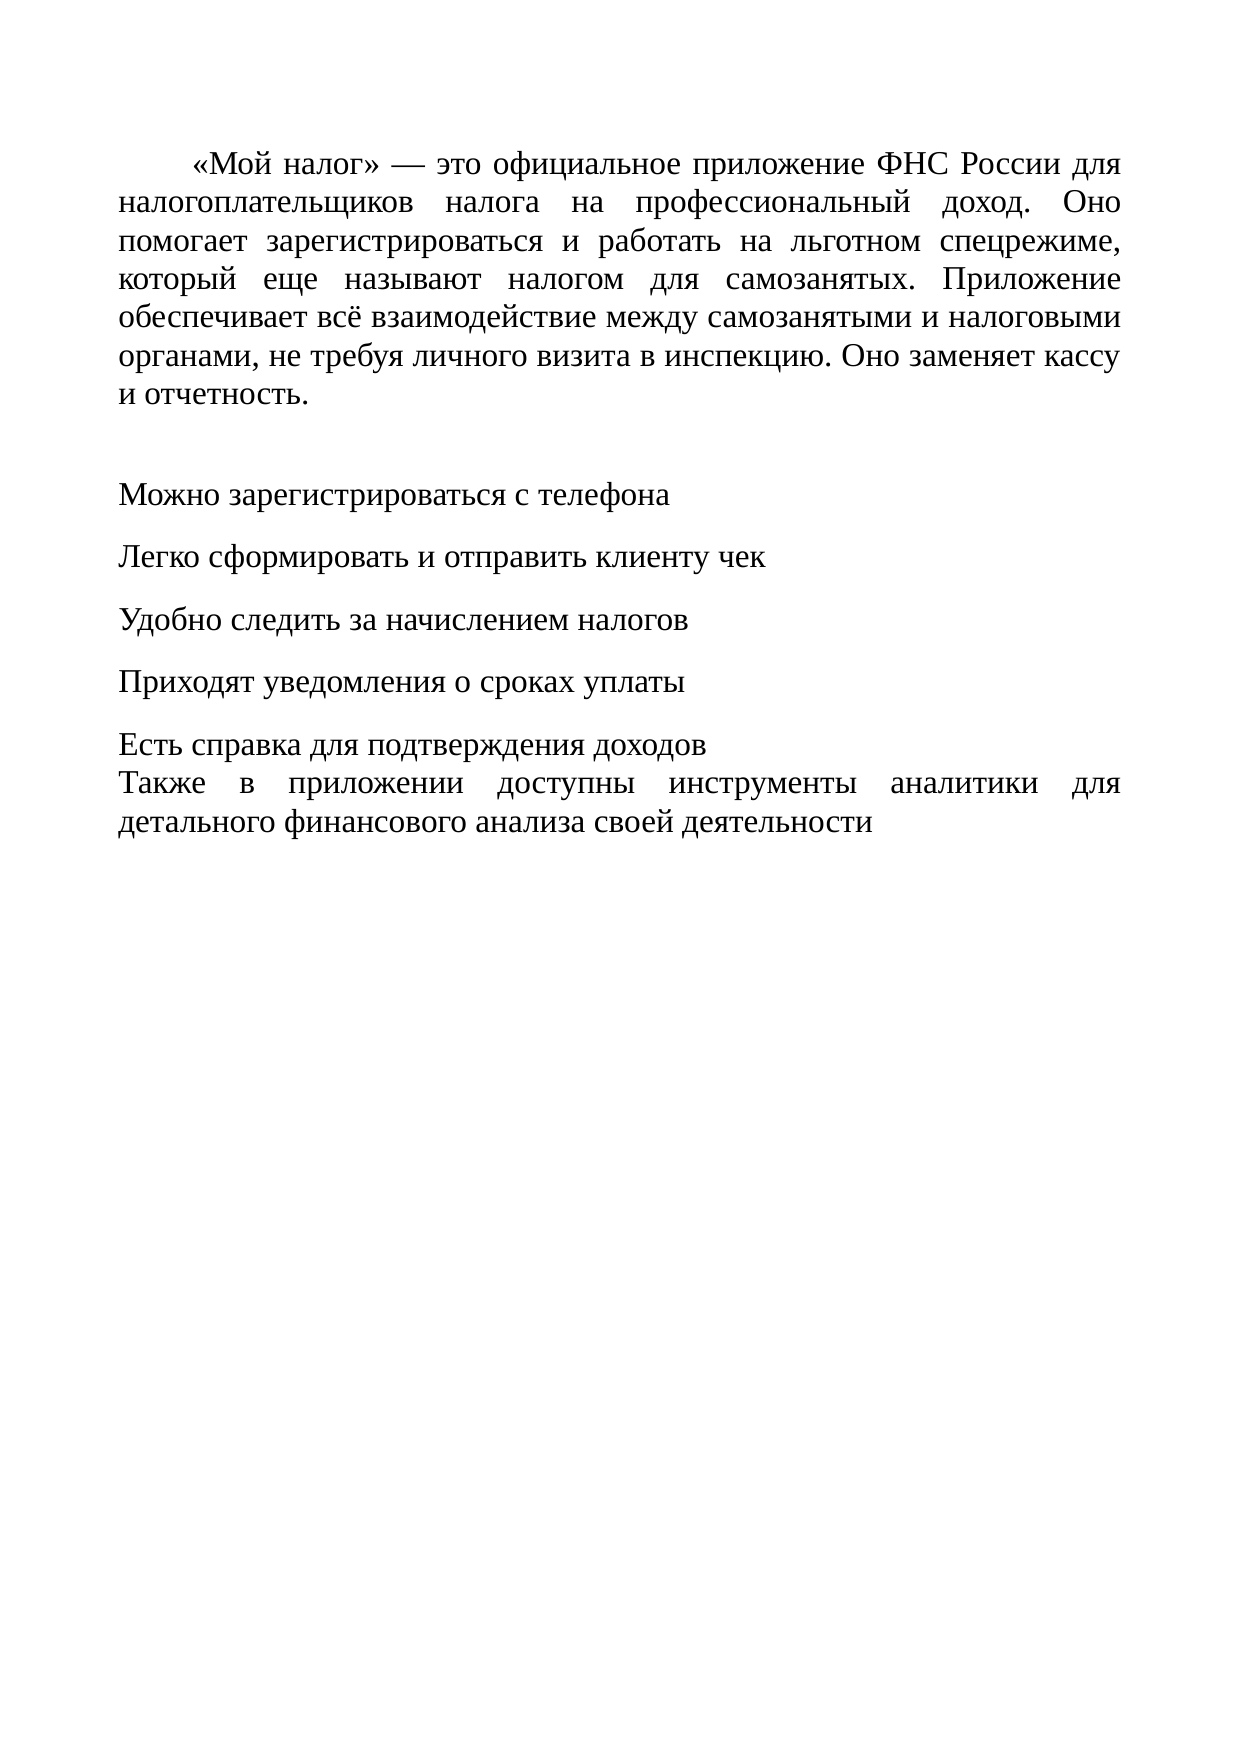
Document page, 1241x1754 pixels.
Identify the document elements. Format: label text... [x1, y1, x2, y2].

text Легко сформировать и отправить клиенту чек [118, 512, 1122, 575]
text Также в приложении доступны инструменты аналитики для детального финансового анализа своей деятельности [118, 762, 1122, 839]
text Удобно следить за начислением налогов [118, 575, 1122, 637]
text Можно зарегистрироваться с телефона [118, 450, 1122, 512]
text «Мой налог» — это официальное приложение ФНС России для налогоплательщиков налога на профессиональный доход. Оно помогает зарегистрироваться и работать на льготном спецрежиме, который еще называют налогом для самозанятых. Приложение обеспечивает всё взаимодействие между самозанятыми и налоговыми органами, не требуя личного визита в инспекцию. Оно заменяет кассу и отчетность. [118, 143, 1122, 412]
text Есть справка для подтверждения доходов [118, 700, 1122, 762]
text Приходят уведомления о сроках уплаты [118, 637, 1122, 700]
